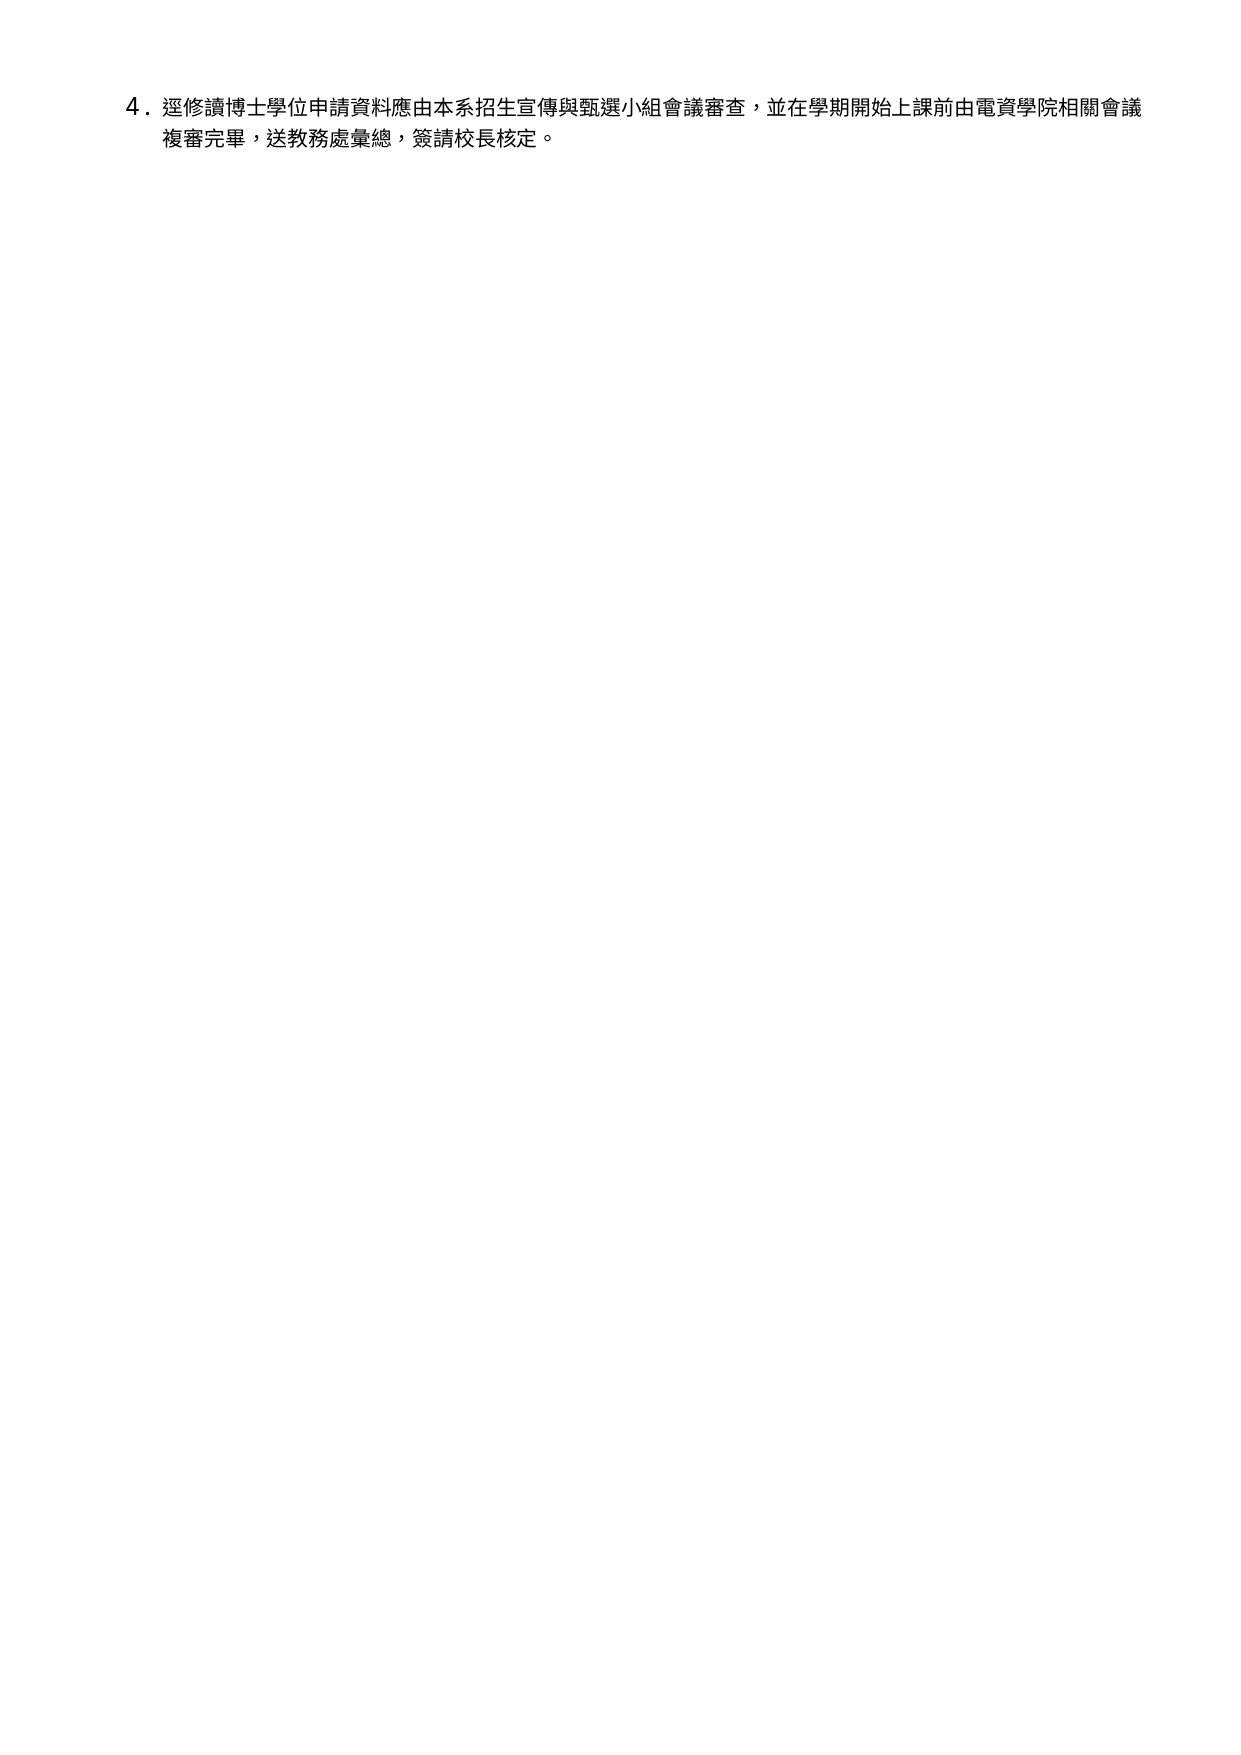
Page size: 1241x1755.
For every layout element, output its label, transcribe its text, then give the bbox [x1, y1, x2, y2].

list 逕修讀博士學位申請資料應由本系招生宣傳與甄選小組會議審查，並在學期開始上課前由電資學院相關會議複審完畢，送教務處彙總，簽請校長核定。 [125, 89, 1152, 153]
